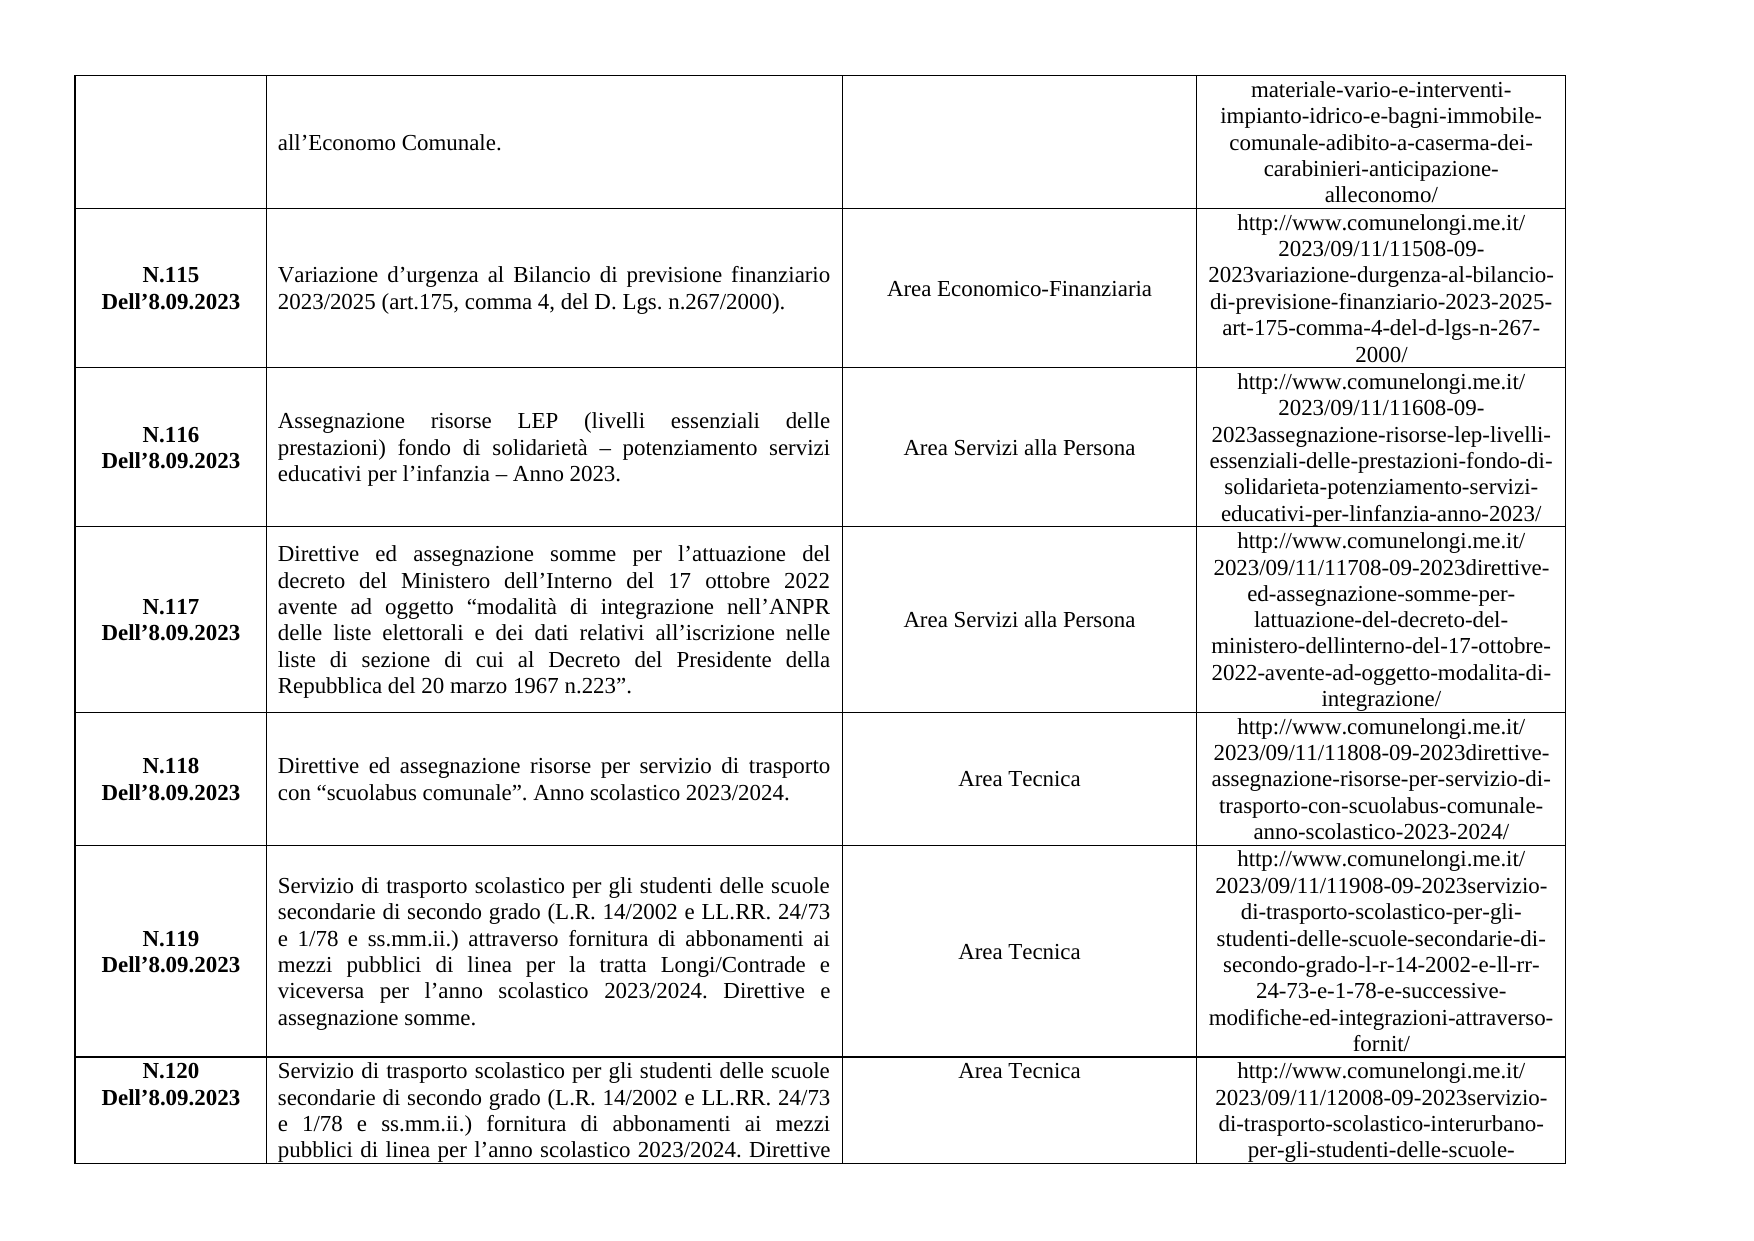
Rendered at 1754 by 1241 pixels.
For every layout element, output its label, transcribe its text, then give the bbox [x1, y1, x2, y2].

table_cell http://www.comunelongi.me.it/2023/09/11/11908-09-2023servizio-di-trasporto-scolastico-per-gli-studenti-delle-scuole-secondarie-di-secondo-grado-l-r-14-2002-e-ll-rr-24-73-e-1-78-e-successive-modifiche-ed-integrazioni-attraverso-fornit/ [1197, 846, 1565, 1056]
table_cell Area Tecnica [843, 846, 1196, 1056]
table_cell Area Tecnica [843, 713, 1196, 844]
table_cell http://www.comunelongi.me.it/2023/09/11/11508-09-2023variazione-durgenza-al-bilancio-di-previsione-finanziario-2023-2025-art-175-comma-4-del-d-lgs-n-267-2000/ [1197, 209, 1565, 367]
table_cell http://www.comunelongi.me.it/2023/09/11/11708-09-2023direttive-ed-assegnazione-somme-per-lattuazione-del-decreto-del-ministero-dellinterno-del-17-ottobre-2022-avente-ad-oggetto-modalita-di-integrazione/ [1197, 527, 1565, 712]
table_cell Variazione d’urgenza al Bilancio di previsione finanziario 2023/2025 (art.175, comma 4, del D. Lgs. n.267/2000). [267, 209, 842, 367]
table_cell N.116 Dell’8.09.2023 [76, 368, 266, 526]
table_cell Direttive ed assegnazione risorse per servizio di trasporto con “scuolabus comunale”. Anno scolastico 2023/2024. [267, 713, 842, 844]
table_cell [843, 76, 1196, 208]
table_cell http://www.comunelongi.me.it/2023/09/11/11608-09-2023assegnazione-risorse-lep-livelli-essenziali-delle-prestazioni-fondo-di-solidarieta-potenziamento-servizi-educativi-per-linfanzia-anno-2023/ [1197, 368, 1565, 526]
table_cell N.119 Dell’8.09.2023 [76, 846, 266, 1056]
table_cell Assegnazione risorse LEP (livelli essenziali delle prestazioni) fondo di solidarietà – potenziamento servizi educativi per l’infanzia – Anno 2023. [267, 368, 842, 526]
table_cell Servizio di trasporto scolastico per gli studenti delle scuole secondarie di secondo grado (L.R. 14/2002 e LL.RR. 24/73 e 1/78 e ss.mm.ii.) fornitura di abbonamenti ai mezzi pubblici di linea per l’anno scolastico 2023/2024. Direttive [267, 1058, 842, 1163]
table_cell N.120 Dell’8.09.2023 [76, 1058, 266, 1163]
table_cell N.118 Dell’8.09.2023 [76, 713, 266, 844]
table_cell http://www.comunelongi.me.it/2023/09/11/11808-09-2023direttive-assegnazione-risorse-per-servizio-di-trasporto-con-scuolabus-comunale-anno-scolastico-2023-2024/ [1197, 713, 1565, 844]
table_cell [76, 76, 266, 208]
table_cell all’Economo Comunale. [267, 76, 842, 208]
table_cell N.115 Dell’8.09.2023 [76, 209, 266, 367]
table_cell Servizio di trasporto scolastico per gli studenti delle scuole secondarie di secondo grado (L.R. 14/2002 e LL.RR. 24/73 e 1/78 e ss.mm.ii.) attraverso fornitura di abbonamenti ai mezzi pubblici di linea per la tratta Longi/Contrade e viceversa per l’anno scolastico 2023/2024. Direttive e assegnazione somme. [267, 846, 842, 1056]
table_cell N.117 Dell’8.09.2023 [76, 527, 266, 712]
table_cell Direttive ed assegnazione somme per l’attuazione del decreto del Ministero dell’Interno del 17 ottobre 2022 avente ad oggetto “modalità di integrazione nell’ANPR delle liste elettorali e dei dati relativi all’iscrizione nelle liste di sezione di cui al Decreto del Presidente della Repubblica del 20 marzo 1967 n.223”. [267, 527, 842, 712]
table_cell Area Tecnica [843, 1058, 1196, 1163]
table_cell materiale-vario-e-interventi-impianto-idrico-e-bagni-immobile-comunale-adibito-a-caserma-dei-carabinieri-anticipazione-alleconomo/ [1197, 76, 1565, 208]
table_cell Area Economico-Finanziaria [843, 209, 1196, 367]
table_cell Area Servizi alla Persona [843, 527, 1196, 712]
table_cell http://www.comunelongi.me.it/2023/09/11/12008-09-2023servizio-di-trasporto-scolastico-interurbano-per-gli-studenti-delle-scuole- [1197, 1058, 1565, 1163]
table_cell Area Servizi alla Persona [843, 368, 1196, 526]
